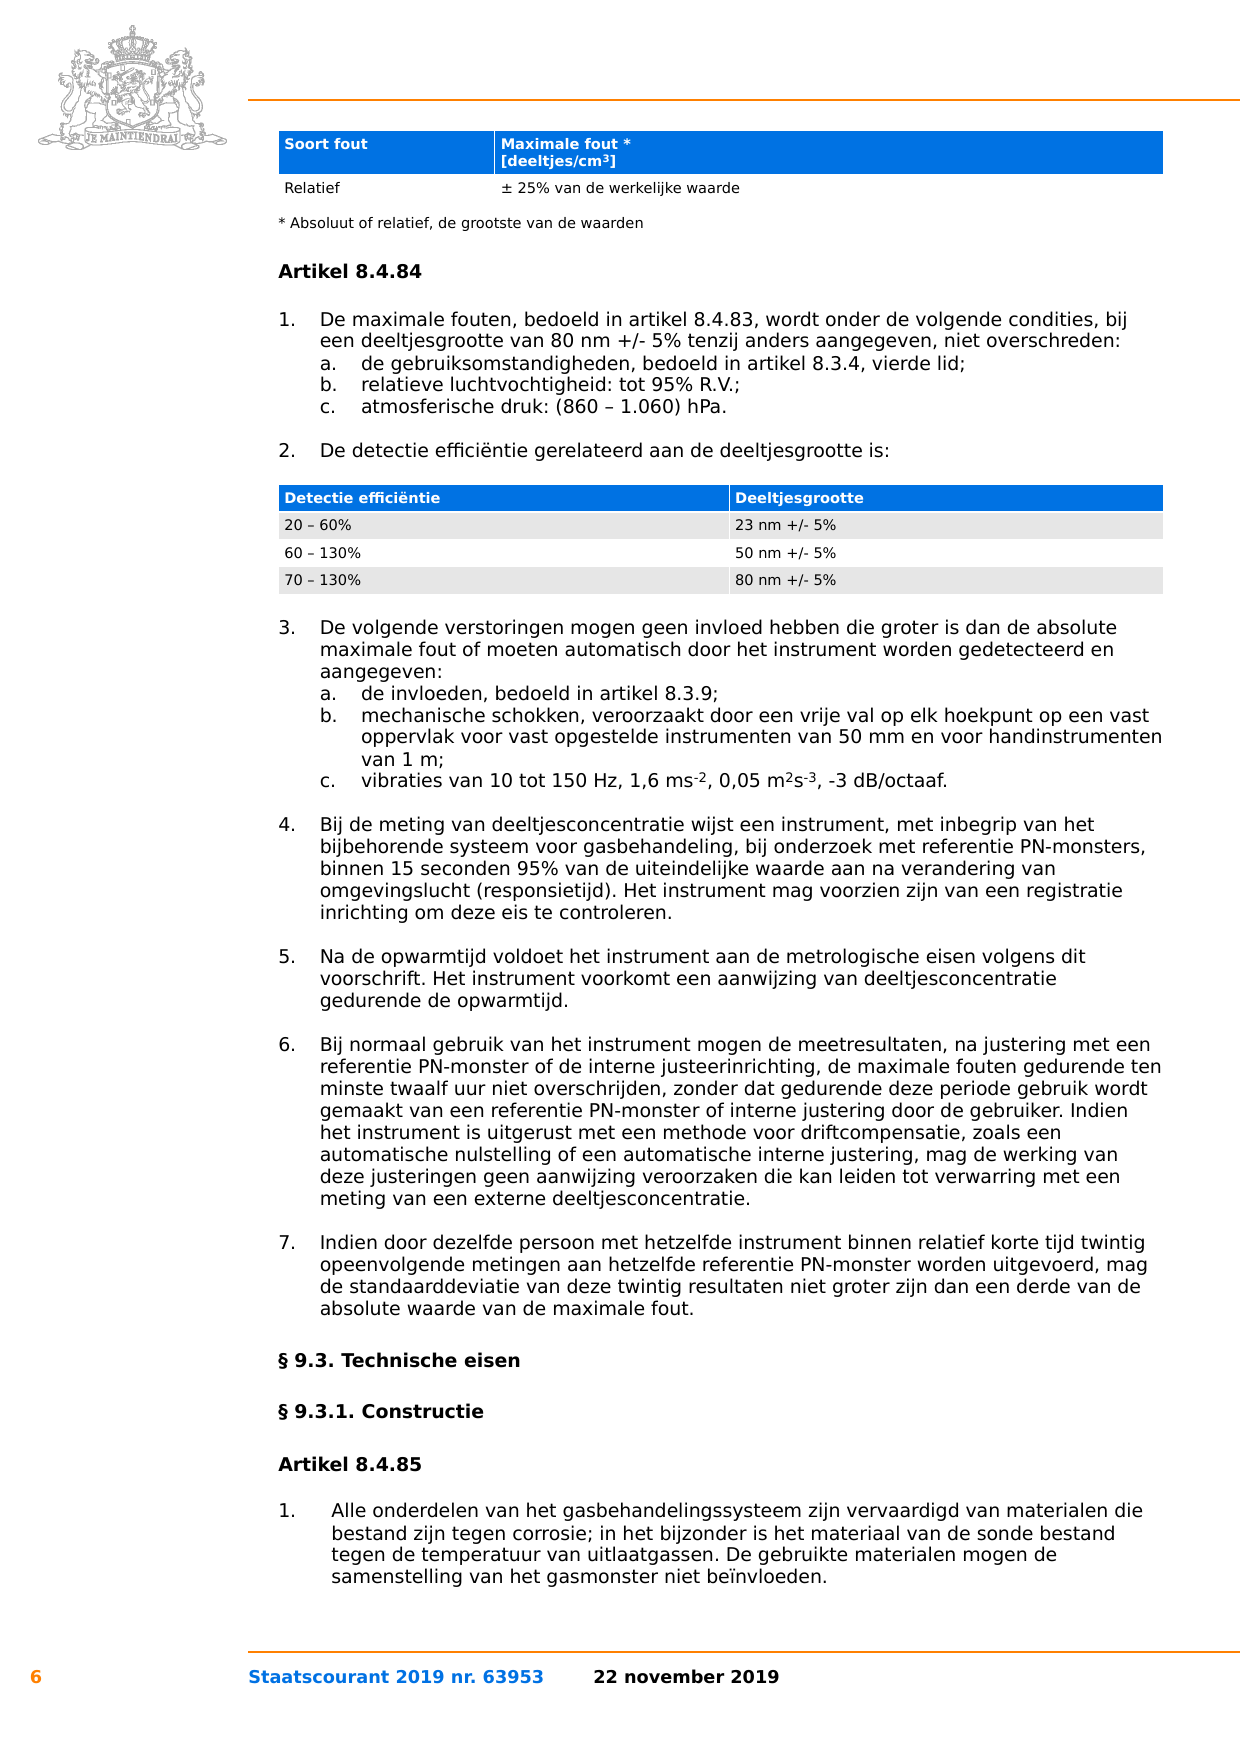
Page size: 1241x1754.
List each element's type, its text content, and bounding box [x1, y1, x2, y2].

text 4. Bij de meting van deeltjesconcentratie wijst een instrument, met inbegrip van het bijbehorende systeem voor gasbehandeling, bij onderzoek met referentie PN-monsters, binnen 15 seconden 95% van de uiteindelijke waarde aan na verandering van omgevingslucht (responsietijd). Het instrument mag voorzien zijn van een registratie inrichting om deze eis te controleren. [278, 814, 1163, 924]
text 1. De maximale fouten, bedoeld in artikel 8.4.83, wordt onder de volgende condities, bij een deeltjesgrootte van 80 nm +/- 5% tenzij anders aangegeven, niet overschreden: [278, 308, 1163, 352]
text c. vibraties van 10 tot 150 Hz, 1,6 ms-2, 0,05 m2s-3, -3 dB/octaaf. [319, 770, 1163, 792]
subtitle § 9.3. Technische eisen [278, 1349, 1163, 1371]
table_header Detectie efficiëntie [279, 485, 729, 511]
text 1. Alle onderdelen van het gasbehandelingssysteem zijn vervaardigd van materialen die bestand zijn tegen corrosie; in het bijzonder is het materiaal van de sonde bestand tegen de temperatuur van uitlaatgassen. De gebruikte materialen mogen de samenstelling van het gasmonster niet beïnvloeden. [278, 1500, 1163, 1588]
table_header Deeltjesgrootte [730, 485, 1163, 511]
text a. de invloeden, bedoeld in artikel 8.3.9; [319, 682, 1163, 704]
table_header Soort fout [279, 131, 494, 174]
text 2. De detectie efficiëntie gerelateerd aan de deeltjesgrootte is: [278, 440, 1163, 462]
table_cell 50 nm +/- 5% [730, 540, 1163, 566]
text a. de gebruiksomstandigheden, bedoeld in artikel 8.3.4, vierde lid; [319, 352, 1163, 374]
table_cell 60 – 130% [279, 540, 729, 566]
subtitle Artikel 8.4.84 [278, 261, 1163, 283]
text b. mechanische schokken, veroorzaakt door een vrije val op elk hoekpunt op een vast oppervlak voor vast opgestelde instrumenten van 50 mm en voor handinstrumenten van 1 m; [319, 704, 1163, 770]
table_cell 80 nm +/- 5% [730, 567, 1163, 594]
subtitle Artikel 8.4.85 [278, 1453, 1163, 1475]
text 6. Bij normaal gebruik van het instrument mogen de meetresultaten, na justering met een referentie PN-monster of de interne justeerinrichting, de maximale fouten gedurende ten minste twaalf uur niet overschrijden, zonder dat gedurende deze periode gebruik wordt gemaakt van een referentie PN-monster of interne justering door de gebruiker. Indien het instrument is uitgerust met een methode voor driftcompensatie, zoals een automatische nulstelling of een automatische interne justering, mag de werking van deze justeringen geen aanwijzing veroorzaken die kan leiden tot verwarring met een meting van een externe deeltjesconcentratie. [278, 1034, 1163, 1210]
text 7. Indien door dezelfde persoon met hetzelfde instrument binnen relatief korte tijd twintig opeenvolgende metingen aan hetzelfde referentie PN-monster worden uitgevoerd, mag de standaarddeviatie van deze twintig resultaten niet groter zijn dan een derde van de absolute waarde van de maximale fout. [278, 1232, 1163, 1319]
text b. relatieve luchtvochtigheid: tot 95% R.V.; [319, 374, 1163, 396]
table_cell * Absoluut of relatief, de grootste van de waarden [278, 203, 1163, 231]
text c. atmosferische druk: (860 – 1.060) hPa. [319, 396, 1163, 418]
text 5. Na de opwarmtijd voldoet het instrument aan de metrologische eisen volgens dit voorschrift. Het instrument voorkomt een aanwijzing van deeltjesconcentratie gedurende de opwarmtijd. [278, 946, 1163, 1012]
text 3. De volgende verstoringen mogen geen invloed hebben die groter is dan de absolute maximale fout of moeten automatisch door het instrument worden gedetecteerd en aangegeven: [278, 617, 1163, 682]
table_cell 70 – 130% [279, 567, 729, 594]
subtitle § 9.3.1. Constructie [278, 1401, 1163, 1423]
table_cell Relatief [279, 175, 494, 202]
table_cell 23 nm +/- 5% [730, 513, 1163, 539]
picture [38, 25, 227, 150]
table_cell 20 – 60% [279, 513, 729, 539]
table_header Maximale fout * [deeltjes/cm3] [495, 131, 1163, 174]
table_cell ± 25% van de werkelijke waarde [495, 175, 1163, 202]
